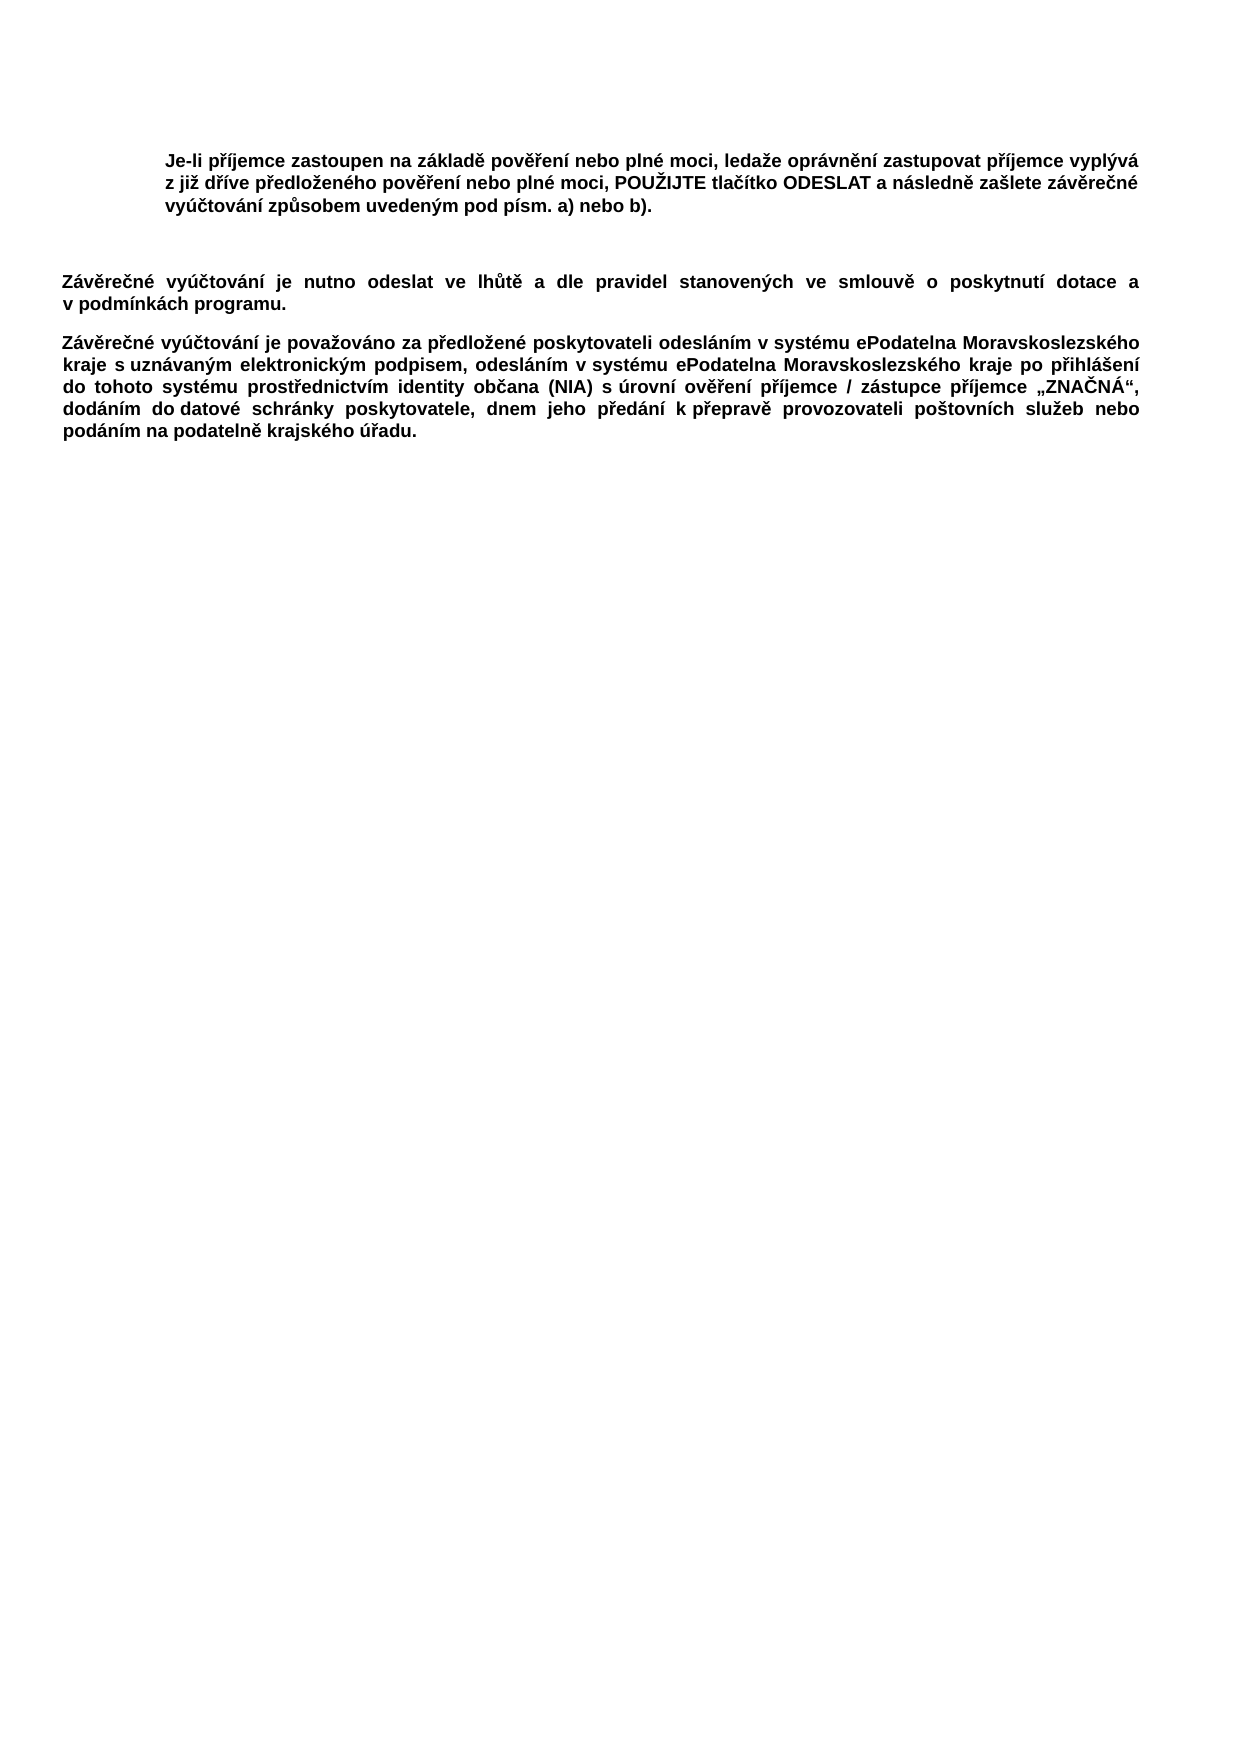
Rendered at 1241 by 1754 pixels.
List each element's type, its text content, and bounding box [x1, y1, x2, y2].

text Závěrečné vyúčtování je považováno za předložené poskytovateli odesláním v systému ePodatelna Moravskoslezského kraje s uznávaným elektronickým podpisem, odesláním v systému ePodatelna Moravskoslezského kraje po přihlášení do tohoto systému prostřednictvím identity občana (NIA) s úrovní ověření příjemce / zástupce příjemce „ZNAČNÁ“, dodáním do datové schránky poskytovatele, dnem jeho předání k přepravě provozovateli poštovních služeb nebo podáním na podatelně krajského úřadu. [62, 332, 1140, 442]
text Je-li příjemce zastoupen na základě pověření nebo plné moci, ledaže oprávnění zastupovat příjemce vyplývá z již dříve předloženého pověření nebo plné moci, POUŽIJTE tlačítko ODESLAT a následně zašlete závěrečné vyúčtování způsobem uvedeným pod písm. a) nebo b). [165, 150, 1140, 216]
text Závěrečné vyúčtování je nutno odeslat ve lhůtě a dle pravidel stanovených ve smlouvě o poskytnutí dotace a v podmínkách programu. [62, 271, 1140, 315]
